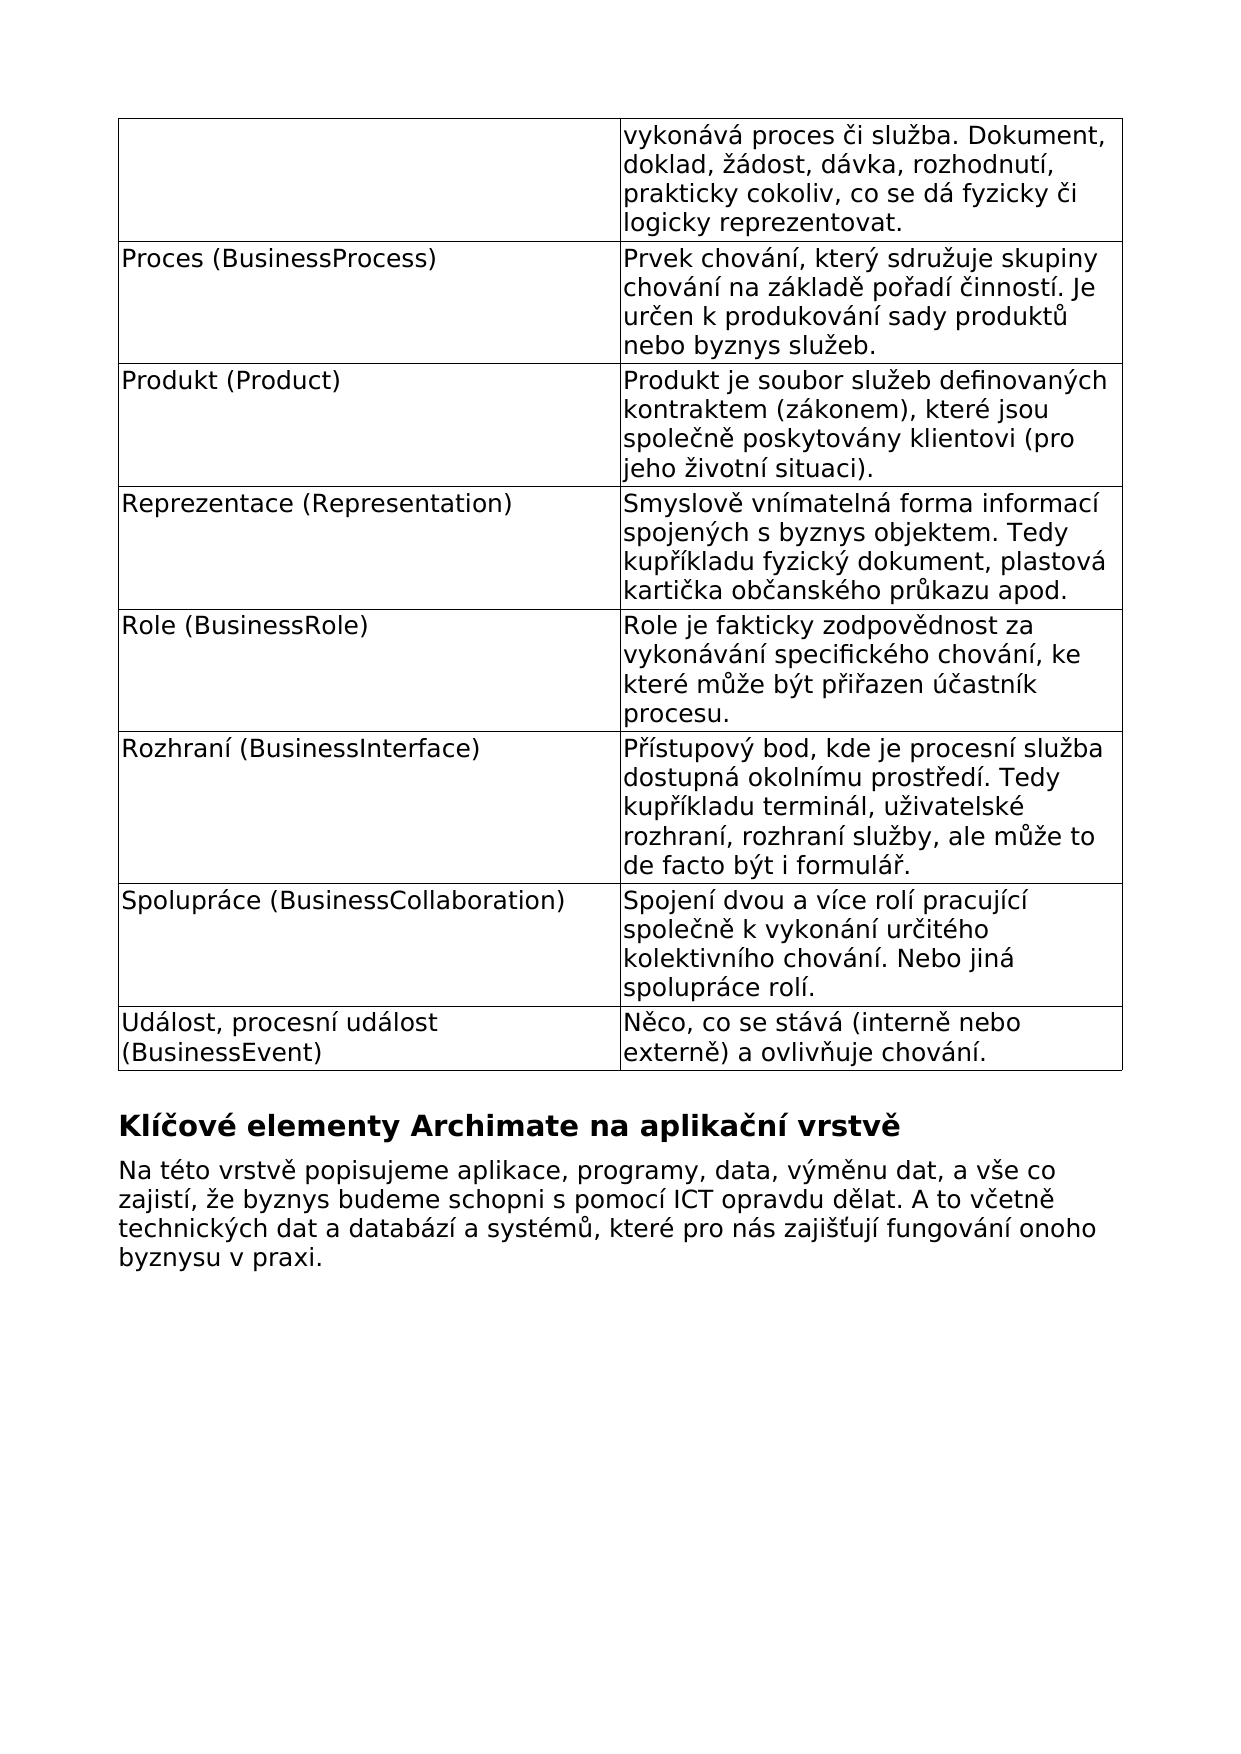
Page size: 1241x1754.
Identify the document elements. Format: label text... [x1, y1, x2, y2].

table_cell Přístupový bod, kde je procesní služba dostupná okolnímu prostředí. Tedy kupříkladu terminál, uživatelské rozhraní, rozhraní služby, ale může to de facto být i formulář. [621, 732, 1122, 883]
table_cell Spolupráce (BusinessCollaboration) [119, 884, 620, 1006]
table_cell Proces (BusinessProcess) [119, 242, 620, 363]
table_cell Produkt je soubor služeb definovaných kontraktem (zákonem), které jsou společně poskytovány klientovi (pro jeho životní situaci). [621, 364, 1122, 486]
text Na této vrstvě popisujeme aplikace, programy, data, výměnu dat, a vše co zajistí, že byznys budeme schopni s pomocí ICT opravdu dělat. A to včetně technických dat a databází a systémů, které pro nás zajišťují fungování onoho byznysu v praxi. [118, 1156, 1122, 1273]
table_cell Produkt (Product) [119, 364, 620, 486]
table_cell Prvek chování, který sdružuje skupiny chování na základě pořadí činností. Je určen k produkování sady produktů nebo byznys služeb. [621, 242, 1122, 363]
table_cell Smyslově vnímatelná forma informací spojených s byznys objektem. Tedy kupříkladu fyzický dokument, plastová kartička občanského průkazu apod. [621, 487, 1122, 608]
table_cell Reprezentace (Representation) [119, 487, 620, 608]
subtitle Klíčové elementy Archimate na aplikační vrstvě [118, 1110, 1122, 1144]
table_cell vykonává proces či služba. Dokument, doklad, žádost, dávka, rozhodnutí, prakticky cokoliv, co se dá fyzicky či logicky reprezentovat. [621, 119, 1122, 241]
table_cell Role (BusinessRole) [119, 610, 620, 731]
table_cell Událost, procesní událost (BusinessEvent) [119, 1007, 620, 1070]
table_cell [119, 119, 620, 241]
table_cell Něco, co se stává (interně nebo externě) a ovlivňuje chování. [621, 1007, 1122, 1070]
table_cell Role je fakticky zodpovědnost za vykonávání specifického chování, ke které může být přiřazen účastník procesu. [621, 610, 1122, 731]
table_cell Spojení dvou a více rolí pracující společně k vykonání určitého kolektivního chování. Nebo jiná spolupráce rolí. [621, 884, 1122, 1006]
table_cell Rozhraní (BusinessInterface) [119, 732, 620, 883]
